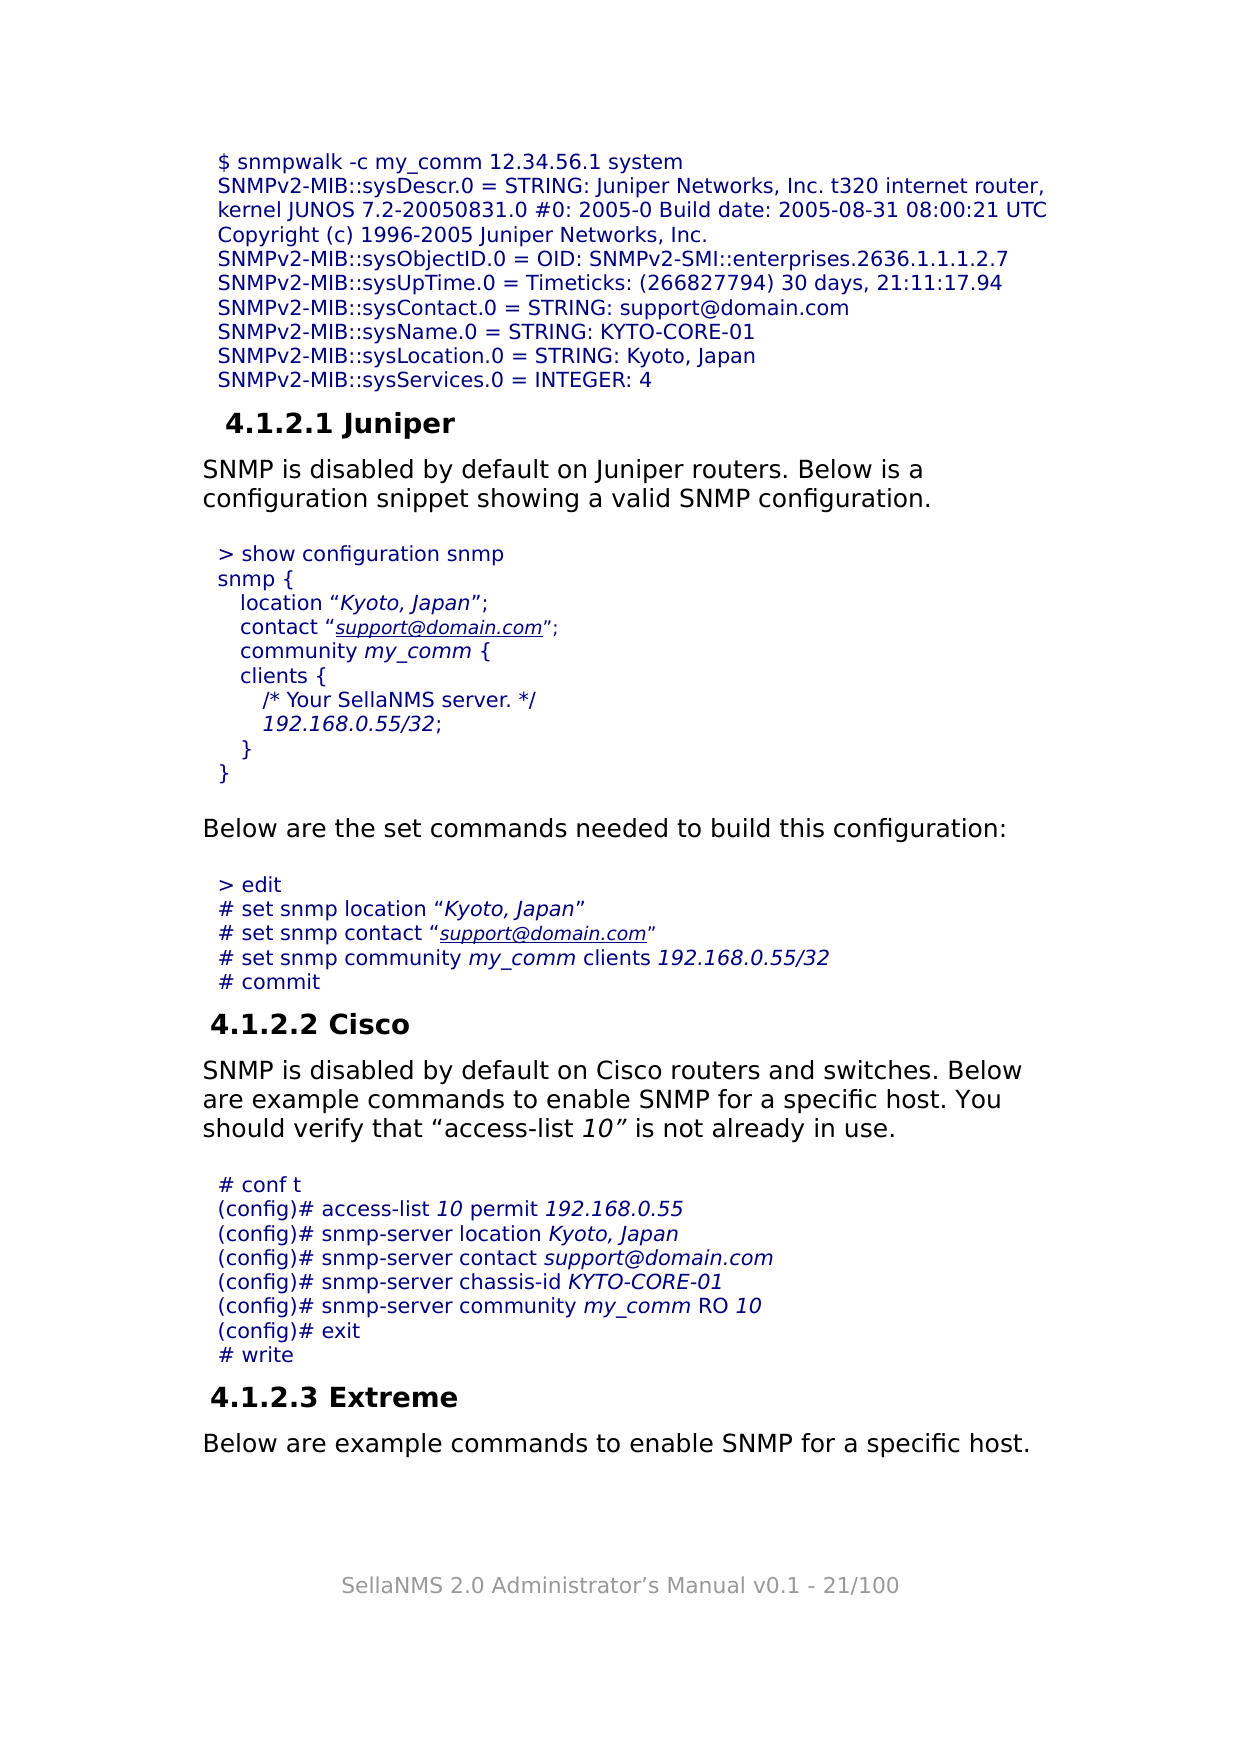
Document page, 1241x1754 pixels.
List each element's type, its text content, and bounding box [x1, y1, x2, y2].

text Below are example commands to enable SNMP for a specific host. [202, 1429, 1053, 1459]
text # set snmp community my_comm clients 192.168.0.55/32 [217, 946, 1053, 970]
text 192.168.0.55/32; [217, 712, 1053, 737]
text community my_comm { [217, 639, 1053, 664]
text SNMPv2-MIB::sysName.0 = STRING: KYTO-CORE-01 [217, 320, 1053, 344]
subtitle Juniper [225, 408, 1053, 440]
text SNMPv2-MIB::sysServices.0 = INTEGER: 4 [217, 368, 1053, 393]
text > edit [217, 873, 1053, 897]
subtitle Cisco [210, 1009, 1053, 1041]
text location “Kyoto, Japan”; [217, 591, 1053, 615]
text # set snmp contact “support@domain.com” [217, 921, 1053, 946]
text SNMPv2-MIB::sysObjectID.0 = OID: SNMPv2-SMI::enterprises.2636.1.1.1.2.7 [217, 247, 1053, 271]
text $ snmpwalk -c my_comm 12.34.56.1 system [217, 150, 1053, 174]
text } [217, 737, 1053, 761]
text (config)# exit [217, 1319, 1053, 1343]
text SNMPv2-MIB::sysContact.0 = STRING: support@domain.com [217, 296, 1053, 320]
text clients { [217, 664, 1053, 688]
text (config)# snmp-server contact support@domain.com [217, 1246, 1053, 1270]
text # write [217, 1343, 1053, 1367]
text # commit [217, 970, 1053, 994]
text /* Your SellaNMS server. */ [217, 688, 1053, 712]
text SNMP is disabled by default on Juniper routers. Below is a configuration snippet showing a valid SNMP configuration. [202, 455, 1053, 513]
text > show configuration snmp [217, 542, 1053, 567]
text snmp { [217, 567, 1053, 591]
subtitle Extreme [210, 1382, 1053, 1414]
text (config)# snmp-server chassis-id KYTO-CORE-01 [217, 1270, 1053, 1294]
text (config)# access-list 10 permit 192.168.0.55 [217, 1197, 1053, 1222]
text SNMPv2-MIB::sysDescr.0 = STRING: Juniper Networks, Inc. t320 internet router, kernel JUNOS 7.2-20050831.0 #0: 2005-0 Build date: 2005-08-31 08:00:21 UTC Copyright (c) 1996-2005 Juniper Networks, Inc. [217, 174, 1053, 247]
text # set snmp location “Kyoto, Japan” [217, 897, 1053, 921]
text } [217, 761, 1053, 785]
text SNMP is disabled by default on Cisco routers and switches. Below are example commands to enable SNMP for a specific host. You should verify that “access-list 10” is not already in use. [202, 1056, 1053, 1144]
text (config)# snmp-server location Kyoto, Japan [217, 1222, 1053, 1246]
text SNMPv2-MIB::sysLocation.0 = STRING: Kyoto, Japan [217, 344, 1053, 368]
text # conf t [217, 1173, 1053, 1197]
text (config)# snmp-server community my_comm RO 10 [217, 1294, 1053, 1319]
text SNMPv2-MIB::sysUpTime.0 = Timeticks: (266827794) 30 days, 21:11:17.94 [217, 271, 1053, 296]
text contact “support@domain.com”; [217, 615, 1053, 639]
text Below are the set commands needed to build this configuration: [202, 814, 1053, 843]
